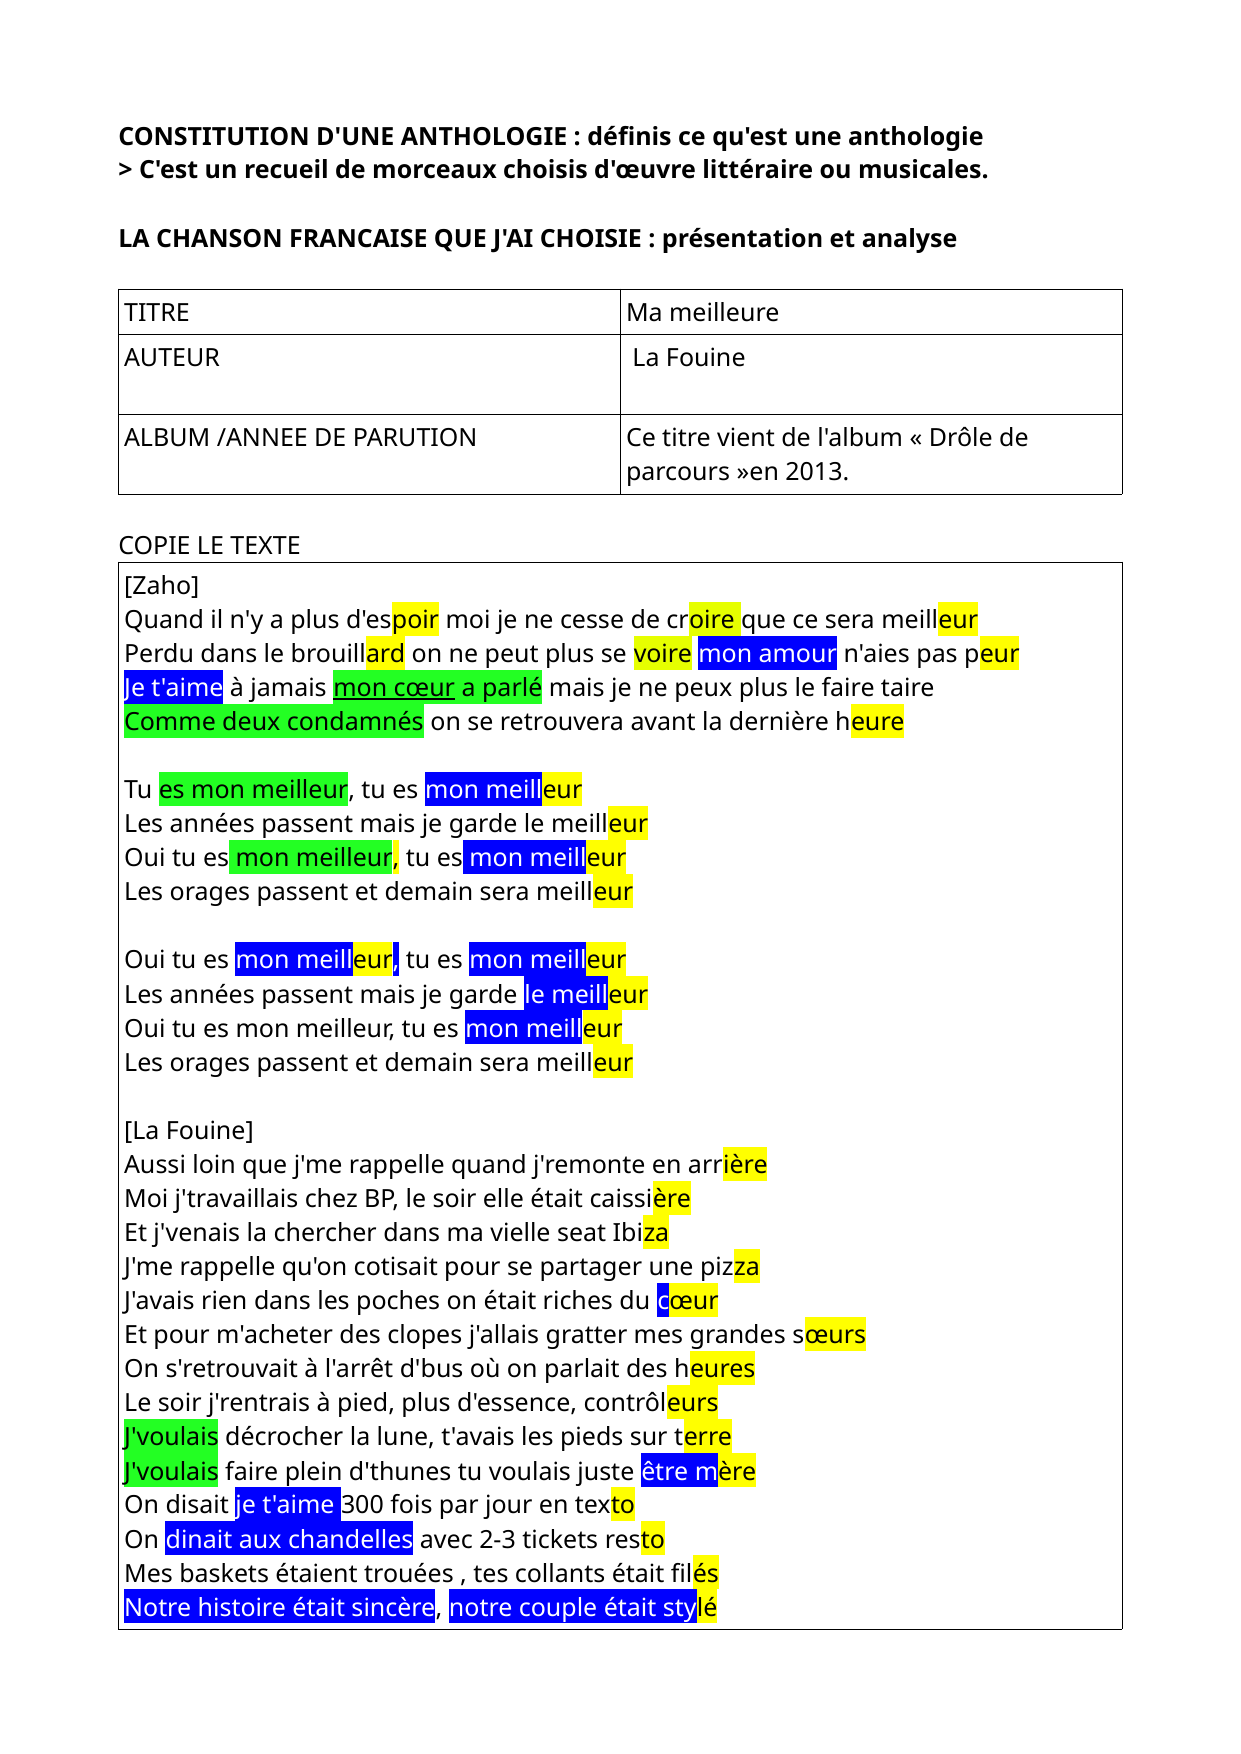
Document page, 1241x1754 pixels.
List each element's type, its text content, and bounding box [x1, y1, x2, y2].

table_header TITRE [119, 290, 620, 334]
text > C'est un recueil de morceaux choisis d'œuvre littéraire ou musicales. [118, 152, 1122, 186]
table_cell AUTEUR [119, 335, 620, 414]
text LA CHANSON FRANCAISE QUE J'AI CHOISIE : présentation et analyse [118, 220, 1122, 254]
text CONSTITUTION D'UNE ANTHOLOGIE : définis ce qu'est une anthologie [118, 118, 1122, 152]
table_cell ALBUM /ANNEE DE PARUTION [119, 415, 620, 493]
table_header Ma meilleure [621, 290, 1122, 334]
table_cell La Fouine [621, 335, 1122, 414]
table_header [Zaho] Quand il n'y a plus d'espoir moi je ne cesse de croire que ce sera meilleur Perdu dans le brouillard on ne peut plus se voire mon amour n'aies pas peur Je t'aime à jamais mon cœur a parlé mais je ne peux plus le faire taire Comme deux condamnés on se retrouvera avant la dernière heure Tu es mon meilleur, tu es mon meilleur Les années passent mais je garde le meilleur Oui tu es mon meilleur, tu es mon meilleur Les orages passent et demain sera meilleur Oui tu es mon meilleur, tu es mon meilleur Les années passent mais je garde le meilleur Oui tu es mon meilleur, tu es mon meilleur Les orages passent et demain sera meilleur [La Fouine] Aussi loin que j'me rappelle quand j'remonte en arrière Moi j'travaillais chez BP, le soir elle était caissière Et j'venais la chercher dans ma vielle seat Ibiza J'me rappelle qu'on cotisait pour se partager une pizza J'avais rien dans les poches on était riches du cœur Et pour m'acheter des clopes j'allais gratter mes grandes sœurs On s'retrouvait à l'arrêt d'bus où on parlait des heures Le soir j'rentrais à pied, plus d'essence, contrôleurs J'voulais décrocher la lune, t'avais les pieds sur terre J'voulais faire plein d'thunes tu voulais juste être mère On disait je t'aime 300 fois par jour en texto On dinait aux chandelles avec 2-3 tickets resto Mes baskets étaient trouées , tes collants était filés Notre histoire était sincère, notre couple était stylé [119, 563, 1122, 1629]
table_cell Ce titre vient de l'album « Drôle de parcours »en 2013. [621, 415, 1122, 493]
text COPIE LE TEXTE [118, 528, 1122, 562]
